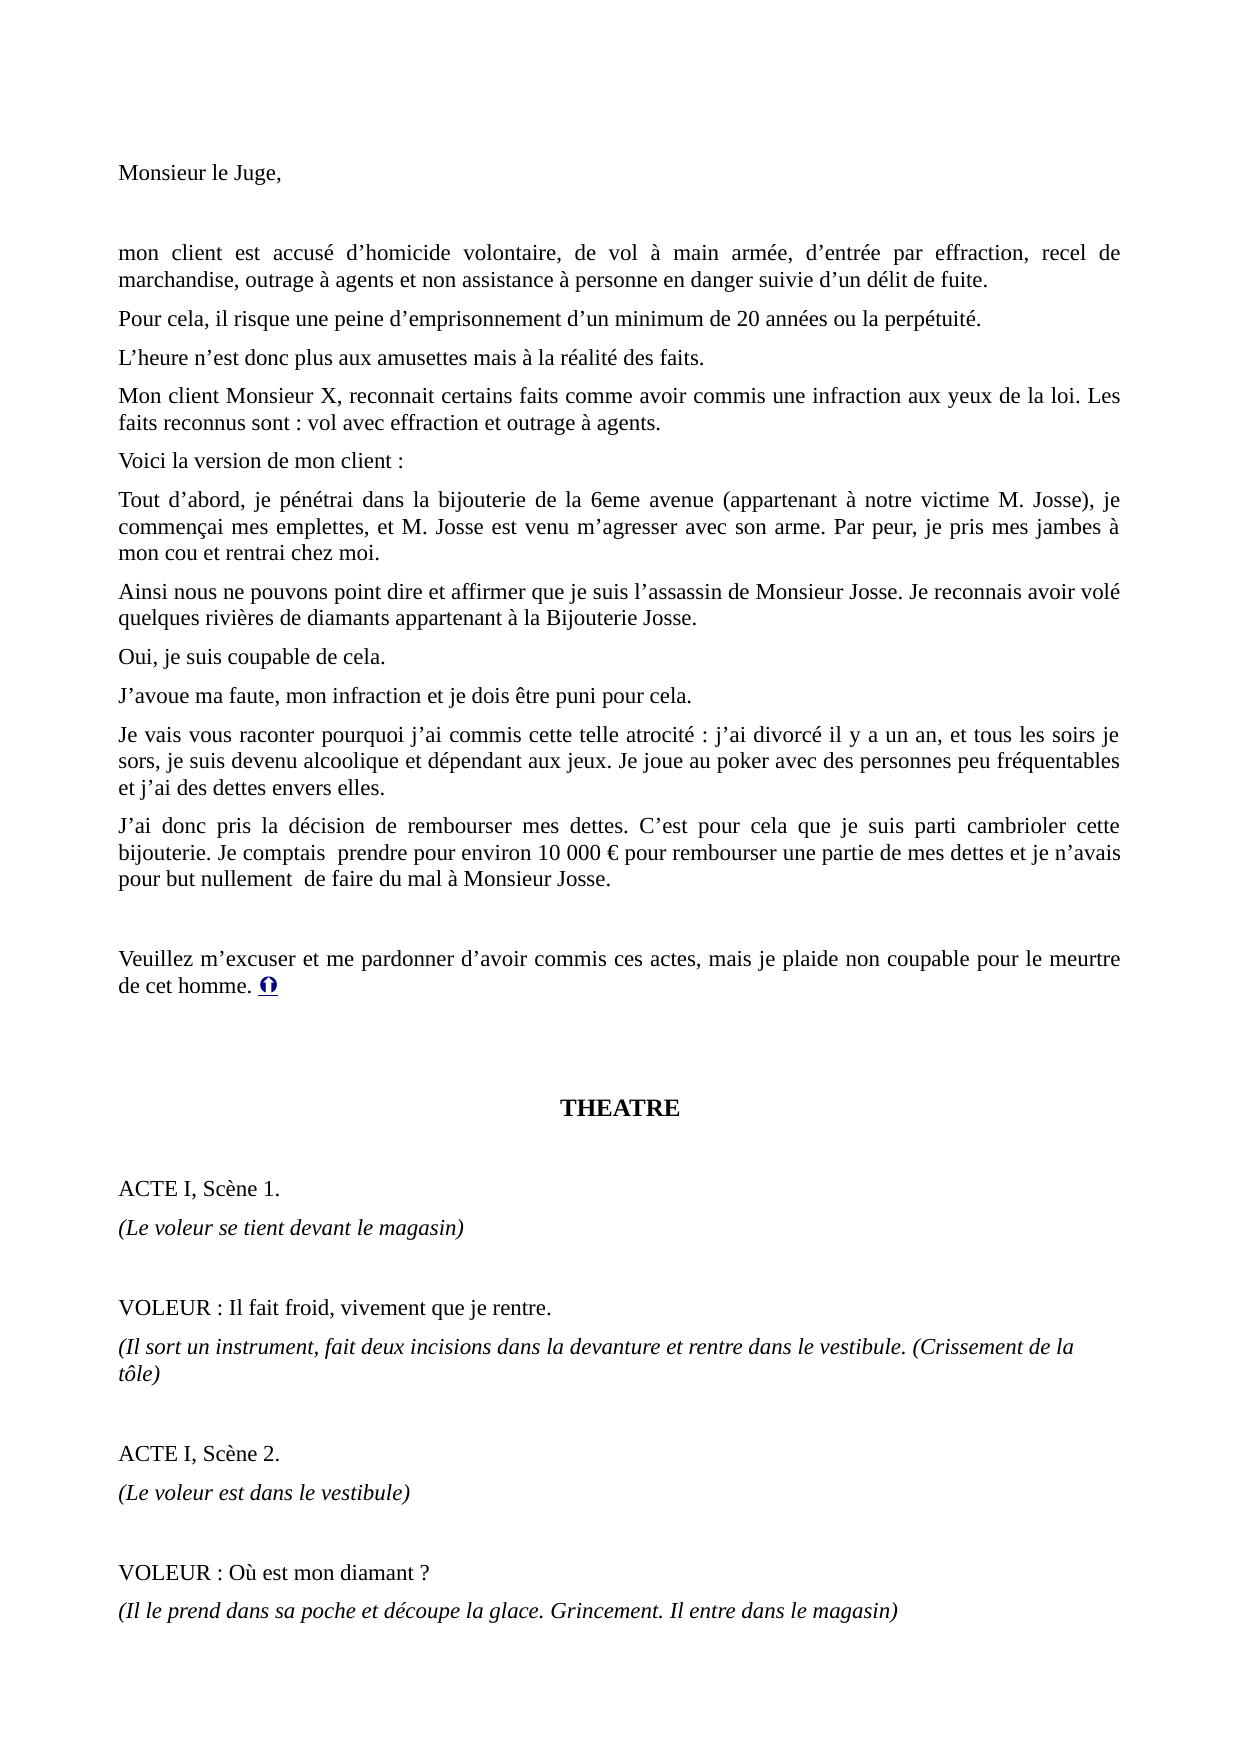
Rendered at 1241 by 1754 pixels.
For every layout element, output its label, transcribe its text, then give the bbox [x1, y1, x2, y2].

text VOLEUR : Où est mon diamant ? [118, 1559, 1122, 1585]
text ACTE I, Scène 1. [118, 1176, 1122, 1202]
text Oui, je suis coupable de cela. [118, 643, 1122, 669]
text Ainsi nous ne pouvons point dire et affirmer que je suis l’assassin de Monsieur Josse. Je reconnais avoir volé quelques rivières de diamants appartenant à la Bijouterie Josse. [118, 578, 1122, 631]
text (Il le prend dans sa poche et découpe la glace. Grincement. Il entre dans le magasin) [118, 1598, 1122, 1624]
text L’heure n’est donc plus aux amusettes mais à la réalité des faits. [118, 343, 1122, 370]
text Voici la version de mon client : [118, 448, 1122, 474]
text (Il sort un instrument, fait deux incisions dans la devanture et rentre dans le vestibule. (Crissement de la tôle) [118, 1333, 1122, 1386]
text mon client est accusé d’homicide volontaire, de vol à main armée, d’entrée par effraction, recel de marchandise, outrage à agents et non assistance à personne en danger suivie d’un délit de fuite. [118, 239, 1122, 292]
text ACTE I, Scène 2. [118, 1440, 1122, 1466]
text Monsieur le Juge, [118, 159, 1122, 186]
text J’ai donc pris la décision de rembourser mes dettes. C’est pour cela que je suis parti cambrioler cette bijouterie. Je comptais prendre pour environ 10 000 € pour rembourser une partie de mes dettes et je n’avais pour but nullement de faire du mal à Monsieur Josse. [118, 812, 1122, 892]
text THEATRE [118, 1093, 1122, 1122]
text Veuillez m’excuser et me pardonner d’avoir commis ces actes, mais je plaide non coupable pour le meurtre de cet homme. Ý [118, 945, 1122, 998]
text (Le voleur est dans le vestibule) [118, 1479, 1122, 1505]
text VOLEUR : Il fait froid, vivement que je rentre. [118, 1294, 1122, 1321]
text (Le voleur se tient devant le magasin) [118, 1214, 1122, 1241]
text Je vais vous raconter pourquoi j’ai commis cette telle atrocité : j’ai divorcé il y a un an, et tous les soirs je sors, je suis devenu alcoolique et dépendant aux jeux. Je joue au poker avec des personnes peu fréquentables et j’ai des dettes envers elles. [118, 721, 1122, 800]
text Tout d’abord, je pénétrai dans la bijouterie de la 6eme avenue (appartenant à notre victime M. Josse), je commençai mes emplettes, et M. Josse est venu m’agresser avec son arme. Par peur, je pris mes jambes à mon cou et rentrai chez moi. [118, 486, 1122, 566]
text J’avoue ma faute, mon infraction et je dois être puni pour cela. [118, 682, 1122, 708]
text Pour cela, il risque une peine d’emprisonnement d’un minimum de 20 années ou la perpétuité. [118, 305, 1122, 331]
text Mon client Monsieur X, reconnait certains faits comme avoir commis une infraction aux yeux de la loi. Les faits reconnus sont : vol avec effraction et outrage à agents. [118, 382, 1122, 435]
